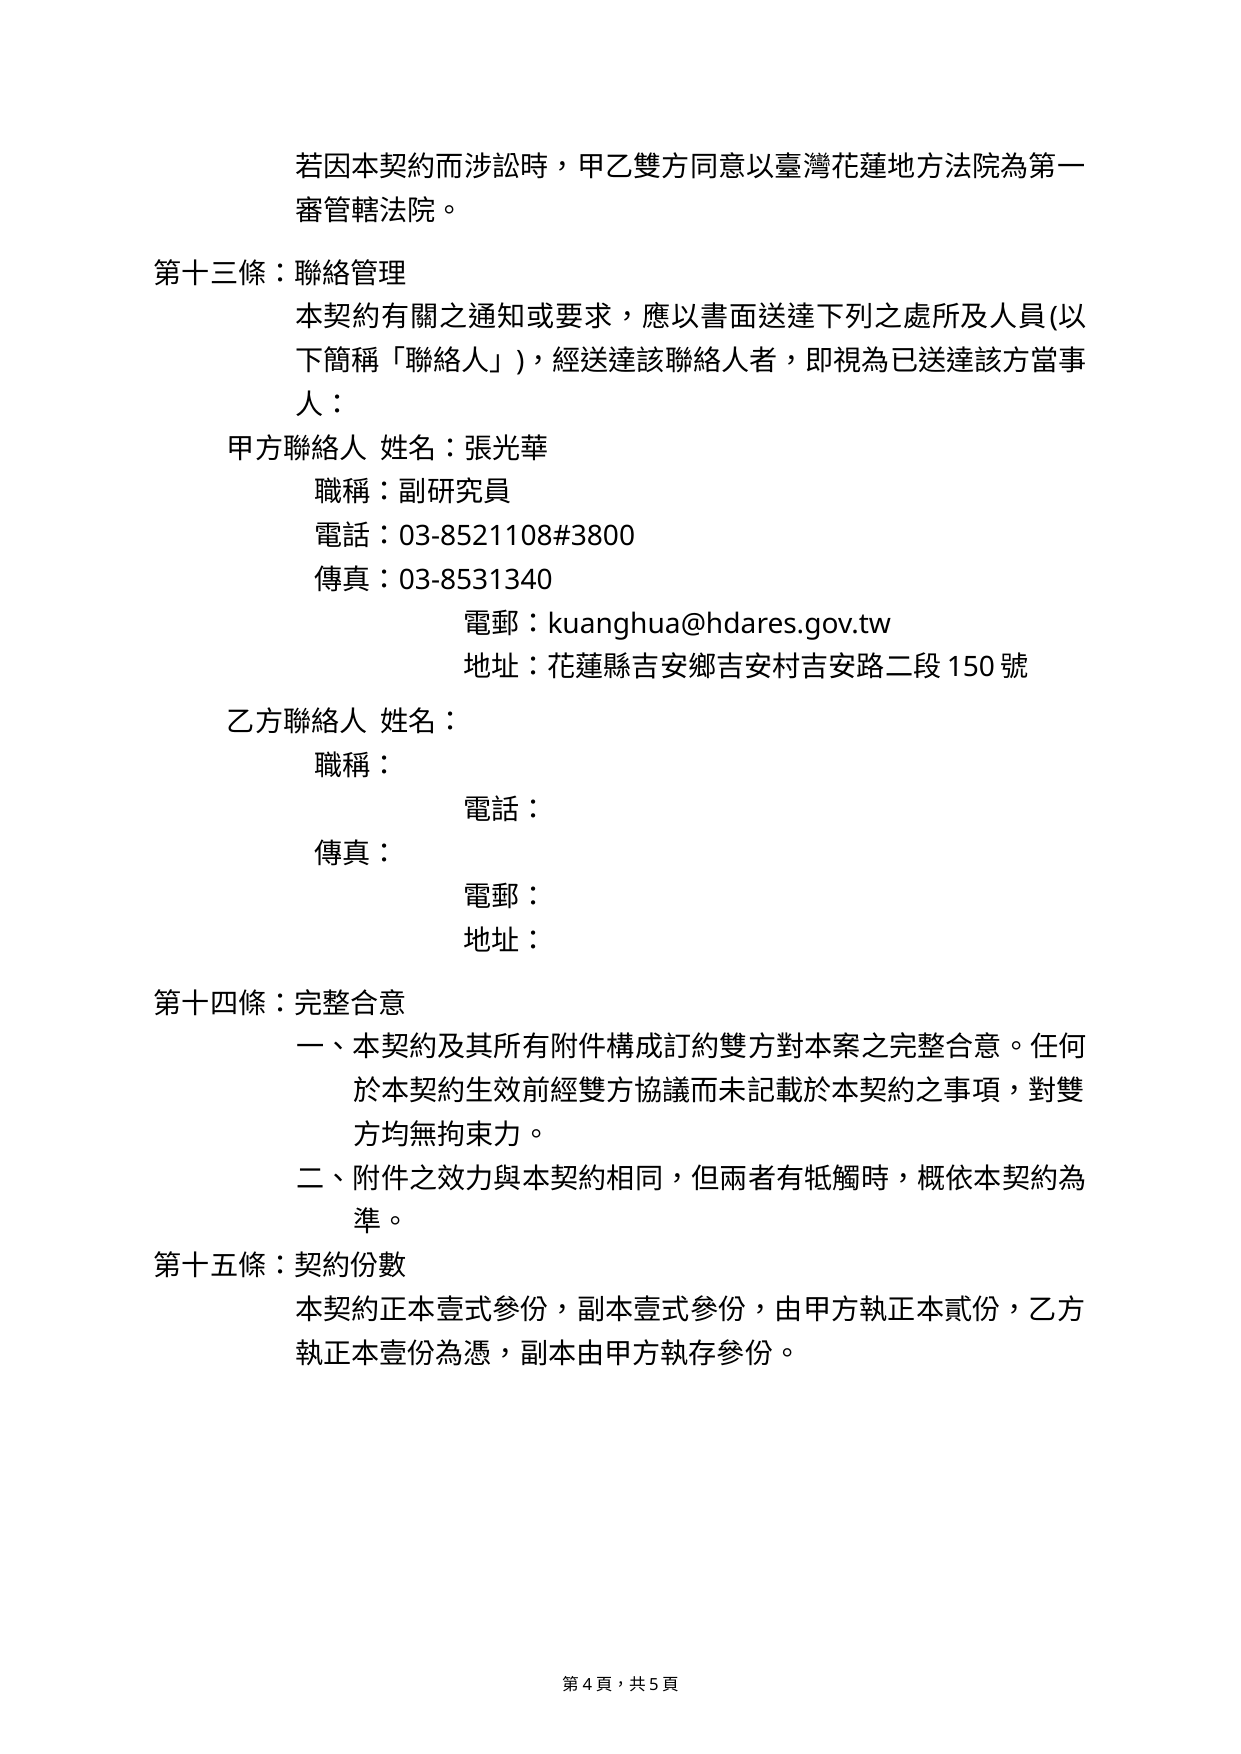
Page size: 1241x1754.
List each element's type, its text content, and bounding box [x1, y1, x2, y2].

text 乙方聯絡人 姓名： [153, 697, 1087, 741]
text 地址： [153, 916, 1087, 959]
text 電郵：kuanghua@hdares.gov.tw [153, 598, 1087, 642]
text 職稱： [153, 741, 1087, 784]
text 本契約正本壹式參份，副本壹式參份，由甲方執正本貳份，乙方執正本壹份為憑，副本由甲方執存參份。 [295, 1284, 1087, 1372]
text 甲方聯絡人 姓名：張光華 [153, 423, 1087, 467]
text 第十四條：完整合意 [153, 978, 1087, 1022]
text 一、本契約及其所有附件構成訂約雙方對本案之完整合意。任何於本契約生效前經雙方協議而未記載於本契約之事項，對雙方均無拘束力。 [296, 1022, 1087, 1153]
text 第十三條：聯絡管理 [153, 248, 1087, 292]
text 電郵： [153, 872, 1087, 916]
text 二、附件之效力與本契約相同，但兩者有牴觸時，概依本契約為準。 [296, 1153, 1087, 1241]
text 若因本契約而涉訟時，甲乙雙方同意以臺灣花蓮地方法院為第一審管轄法院。 [295, 142, 1087, 229]
text 電話：03-8521108#3800 [153, 511, 1087, 554]
text 地址：花蓮縣吉安鄉吉安村吉安路二段150號 [153, 642, 1087, 686]
text 傳真： [153, 828, 1087, 872]
text 職稱：副研究員 [153, 467, 1087, 511]
text 傳真：03-8531340 [153, 554, 1087, 598]
text 本契約有關之通知或要求，應以書面送達下列之處所及人員(以下簡稱「聯絡人」)，經送達該聯絡人者，即視為已送達該方當事人： [295, 292, 1087, 423]
text 電話： [153, 784, 1087, 828]
text 第十五條：契約份數 [153, 1241, 1087, 1284]
